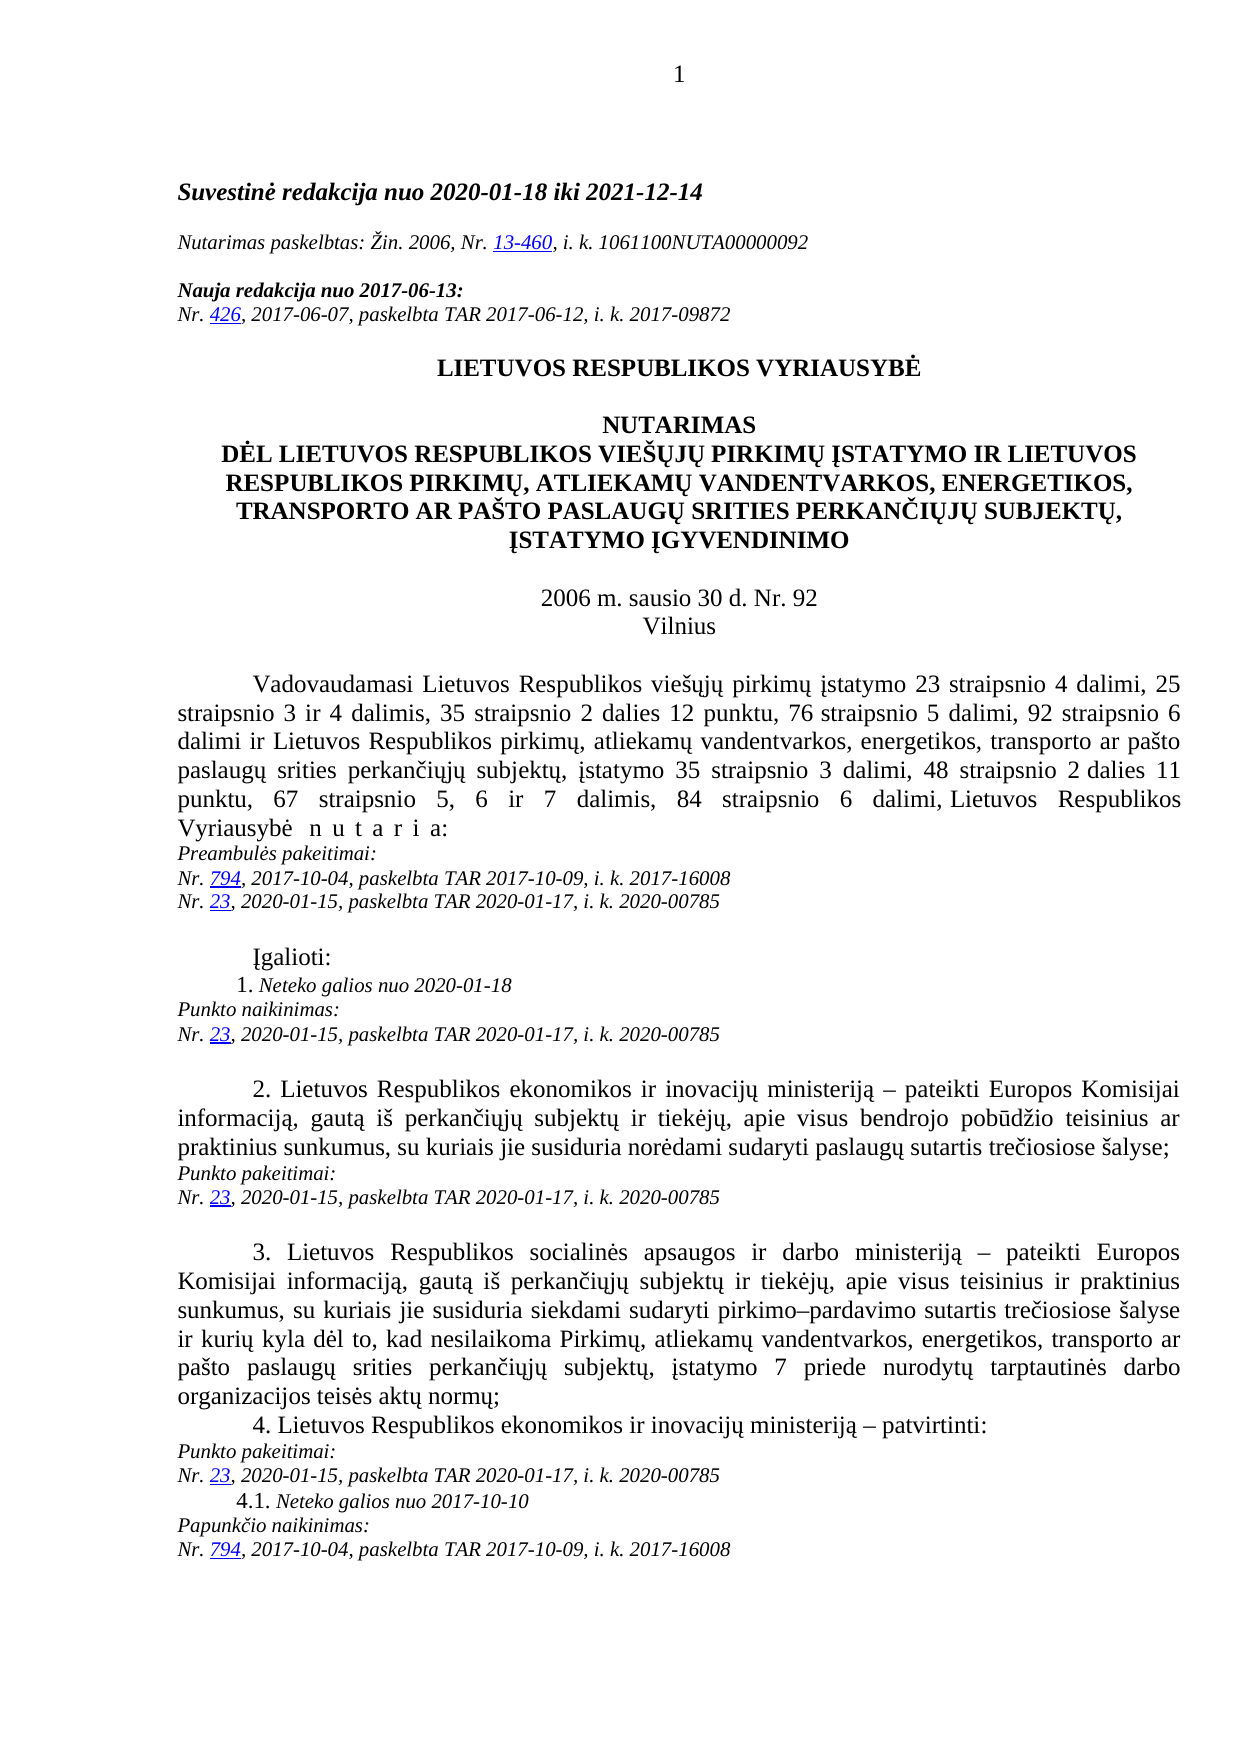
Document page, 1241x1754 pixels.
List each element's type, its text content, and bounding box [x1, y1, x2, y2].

text 4.1. Neteko galios nuo 2017-10-10 [177, 1487, 1181, 1513]
text Vilnius [177, 611, 1181, 640]
text Suvestinė redakcija nuo 2020-01-18 iki 2021-12-14 [177, 177, 1181, 206]
text Nr. 23, 2020-01-15, paskelbta TAR 2020-01-17, i. k. 2020-00785 [177, 1463, 1181, 1487]
text Lietuvos Respublikos Vyriausybė [177, 353, 1181, 381]
text Nutarimas paskelbtas: Žin. 2006, Nr. 13-460, i. k. 1061100NUTA00000092 [177, 230, 1181, 254]
text 1. Neteko galios nuo 2020-01-18 [177, 971, 1181, 997]
text Nr. 23, 2020-01-15, paskelbta TAR 2020-01-17, i. k. 2020-00785 [177, 1021, 1181, 1046]
text Papunkčio naikinimas: [177, 1513, 1181, 1537]
text Nr. 426, 2017-06-07, paskelbta TAR 2017-06-12, i. k. 2017-09872 [177, 302, 1181, 326]
text Punkto pakeitimai: [177, 1161, 1181, 1184]
text Preambulės pakeitimai: [177, 841, 1181, 865]
text Nr. 794, 2017-10-04, paskelbta TAR 2017-10-09, i. k. 2017-16008 [177, 1537, 1181, 1561]
text Punkto naikinimas: [177, 997, 1181, 1021]
text Punkto pakeitimai: [177, 1439, 1181, 1463]
text 2006 m. sausio 30 d. Nr. 92 [177, 583, 1181, 611]
text nutarimas [177, 410, 1181, 439]
text Dėl lietuvos Respublikos VIEŠŲJŲ PIRKIMŲ ĮSTATYMO ir LIETUVOS RESPUBLIKOS PIRKIMŲ, ATLIEKAMŲ VANDENTVARKOS, ENERGETIKOS, TRANSPORTO AR PAŠTO PASLAUGŲ SRITIES PERKANČIŲJŲ SUBJEKTŲ, įstatymo įgyvendinimo [177, 439, 1181, 554]
text Nr. 794, 2017-10-04, paskelbta TAR 2017-10-09, i. k. 2017-16008 [177, 865, 1181, 889]
text 2. Lietuvos Respublikos ekonomikos ir inovacijų ministeriją – pateikti Europos Komisijai informaciją, gautą iš perkančiųjų subjektų ir tiekėjų, apie visus bendrojo pobūdžio teisinius ar praktinius sunkumus, su kuriais jie susiduria norėdami sudaryti paslaugų sutartis trečiosiose šalyse; [177, 1074, 1181, 1161]
text 4. Lietuvos Respublikos ekonomikos ir inovacijų ministeriją – patvirtinti: [177, 1410, 1181, 1439]
text 3. Lietuvos Respublikos socialinės apsaugos ir darbo ministeriją – pateikti Europos Komisijai informaciją, gautą iš perkančiųjų subjektų ir tiekėjų, apie visus teisinius ir praktinius sunkumus, su kuriais jie susiduria siekdami sudaryti pirkimo–pardavimo sutartis trečiosiose šalyse ir kurių kyla dėl to, kad nesilaikoma Pirkimų, atliekamų vandentvarkos, energetikos, transporto ar pašto paslaugų srities perkančiųjų subjektų, įstatymo 7 priede nurodytų tarptautinės darbo organizacijos teisės aktų normų; [177, 1237, 1181, 1410]
text Įgalioti: [177, 942, 1181, 971]
text Nr. 23, 2020-01-15, paskelbta TAR 2020-01-17, i. k. 2020-00785 [177, 889, 1181, 913]
text Nauja redakcija nuo 2017-06-13: [177, 278, 1181, 302]
text Vadovaudamasi Lietuvos Respublikos viešųjų pirkimų įstatymo 23 straipsnio 4 dalimi, 25 straipsnio 3 ir 4 dalimis, 35 straipsnio 2 dalies 12 punktu, 76 straipsnio 5 dalimi, 92 straipsnio 6 dalimi ir Lietuvos Respublikos pirkimų, atliekamų vandentvarkos, energetikos, transporto ar pašto paslaugų srities perkančiųjų subjektų, įstatymo 35 straipsnio 3 dalimi, 48 straipsnio 2 dalies 11 punktu, 67 straipsnio 5, 6 ir 7 dalimis, 84 straipsnio 6 dalimi, Lietuvos Respublikos Vyriausybė nutaria: [177, 669, 1181, 841]
text Nr. 23, 2020-01-15, paskelbta TAR 2020-01-17, i. k. 2020-00785 [177, 1184, 1181, 1209]
